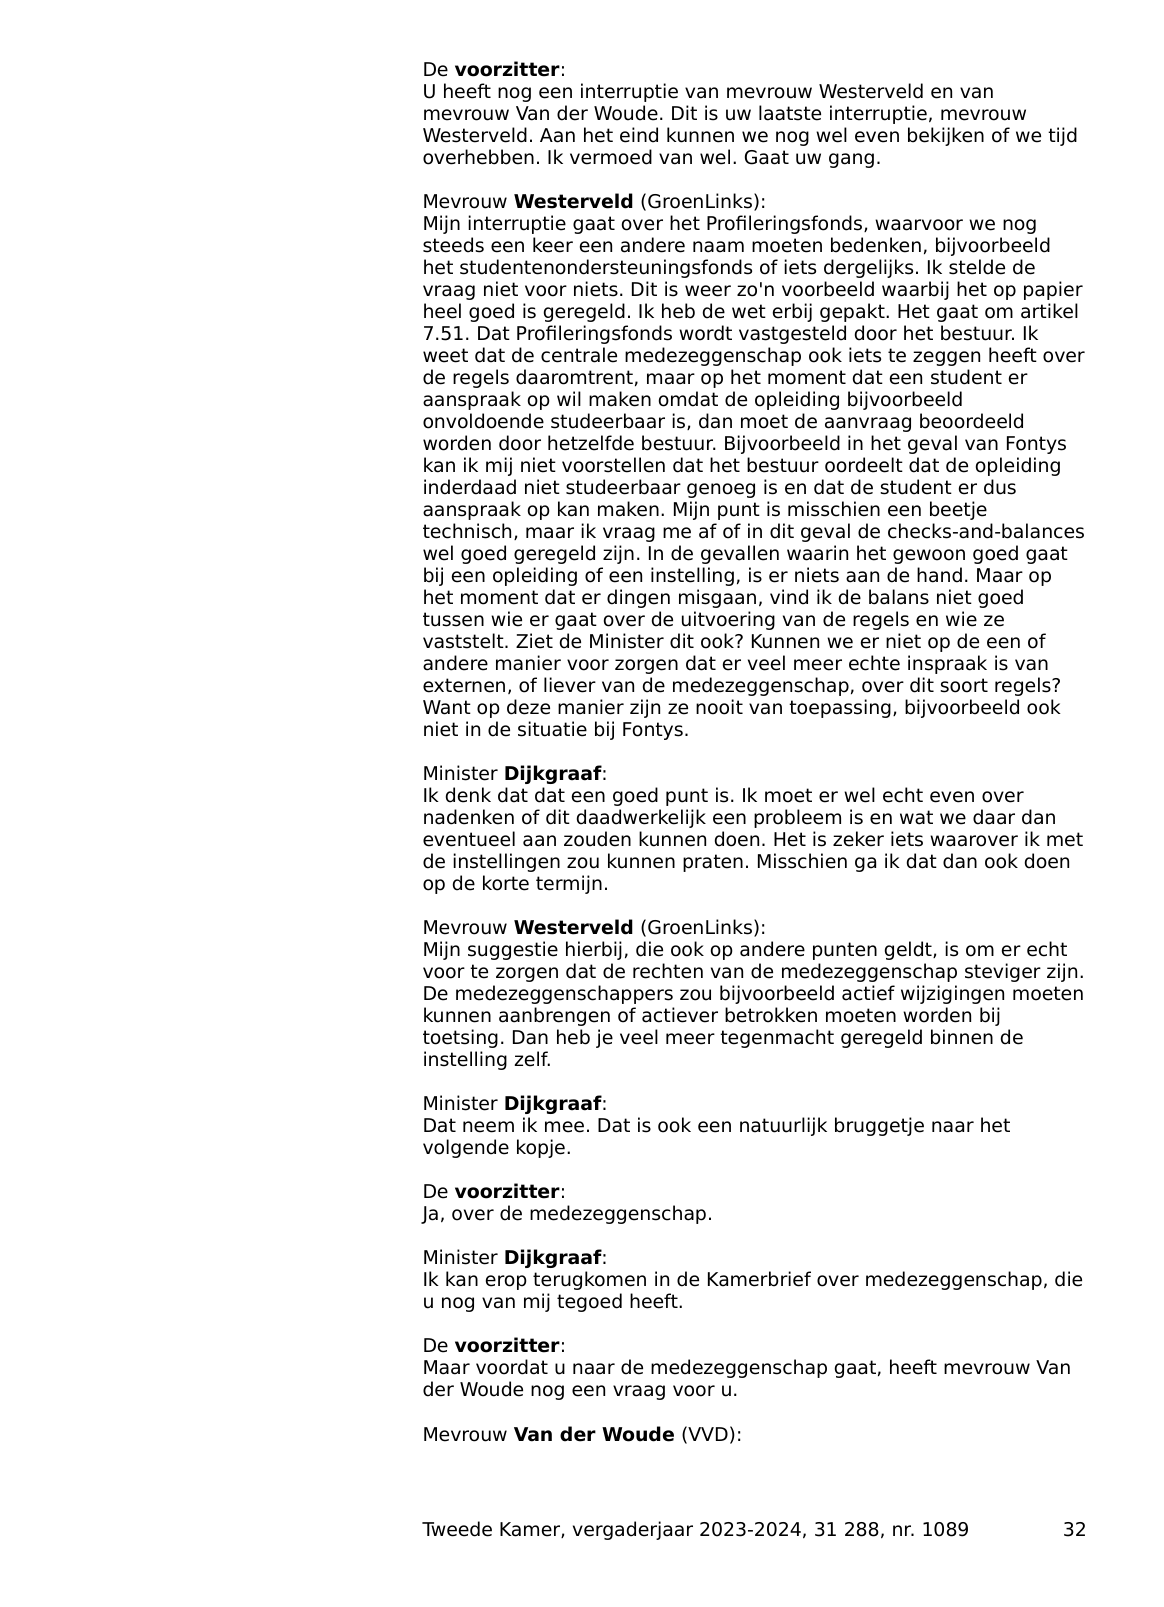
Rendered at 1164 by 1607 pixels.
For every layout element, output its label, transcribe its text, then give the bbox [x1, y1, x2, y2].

text Ik denk dat dat een goed punt is. Ik moet er wel echt even over nadenken of dit daadwerkelijk een probleem is en wat we daar dan eventueel aan zouden kunnen doen. Het is zeker iets waarover ik met de instellingen zou kunnen praten. Misschien ga ik dat dan ook doen op de korte termijn. [422, 785, 1087, 895]
text Mijn suggestie hierbij, die ook op andere punten geldt, is om er echt voor te zorgen dat de rechten van de medezeggenschap steviger zijn. De medezeggenschappers zou bijvoorbeeld actief wijzigingen moeten kunnen aanbrengen of actiever betrokken moeten worden bij toetsing. Dan heb je veel meer tegenmacht geregeld binnen de instelling zelf. [422, 939, 1087, 1071]
text Mijn interruptie gaat over het Profileringsfonds, waarvoor we nog steeds een keer een andere naam moeten bedenken, bijvoorbeeld het studentenondersteuningsfonds of iets dergelijks. Ik stelde de vraag niet voor niets. Dit is weer zo'n voorbeeld waarbij het op papier heel goed is geregeld. Ik heb de wet erbij gepakt. Het gaat om artikel 7.51. Dat Profileringsfonds wordt vastgesteld door het bestuur. Ik weet dat de centrale medezeggenschap ook iets te zeggen heeft over de regels daaromtrent, maar op het moment dat een student er aanspraak op wil maken omdat de opleiding bijvoorbeeld onvoldoende studeerbaar is, dan moet de aanvraag beoordeeld worden door hetzelfde bestuur. Bijvoorbeeld in het geval van Fontys kan ik mij niet voorstellen dat het bestuur oordeelt dat de opleiding inderdaad niet studeerbaar genoeg is en dat de student er dus aanspraak op kan maken. Mijn punt is misschien een beetje technisch, maar ik vraag me af of in dit geval de checks-and-balances wel goed geregeld zijn. In de gevallen waarin het gewoon goed gaat bij een opleiding of een instelling, is er niets aan de hand. Maar op het moment dat er dingen misgaan, vind ik de balans niet goed tussen wie er gaat over de uitvoering van de regels en wie ze vaststelt. Ziet de Minister dit ook? Kunnen we er niet op de een of andere manier voor zorgen dat er veel meer echte inspraak is van externen, of liever van de medezeggenschap, over dit soort regels? Want op deze manier zijn ze nooit van toepassing, bijvoorbeeld ook niet in de situatie bij Fontys. [422, 213, 1087, 741]
text Mevrouw Westerveld (GroenLinks): [422, 917, 1087, 939]
text Mevrouw Van der Woude (VVD): [422, 1423, 1087, 1445]
text Minister Dijkgraaf: [422, 763, 1087, 785]
text Maar voordat u naar de medezeggenschap gaat, heeft mevrouw Van der Woude nog een vraag voor u. [422, 1357, 1087, 1401]
text Ja, over de medezeggenschap. [422, 1203, 1087, 1225]
text De voorzitter: [422, 59, 1087, 81]
text Ik kan erop terugkomen in de Kamerbrief over medezeggenschap, die u nog van mij tegoed heeft. [422, 1269, 1087, 1313]
text U heeft nog een interruptie van mevrouw Westerveld en van mevrouw Van der Woude. Dit is uw laatste interruptie, mevrouw Westerveld. Aan het eind kunnen we nog wel even bekijken of we tijd overhebben. Ik vermoed van wel. Gaat uw gang. [422, 81, 1087, 169]
text Dat neem ik mee. Dat is ook een natuurlijk bruggetje naar het volgende kopje. [422, 1115, 1087, 1159]
text Minister Dijkgraaf: [422, 1093, 1087, 1115]
text Mevrouw Westerveld (GroenLinks): [422, 191, 1087, 213]
text Minister Dijkgraaf: [422, 1247, 1087, 1269]
text De voorzitter: [422, 1335, 1087, 1357]
text De voorzitter: [422, 1181, 1087, 1203]
